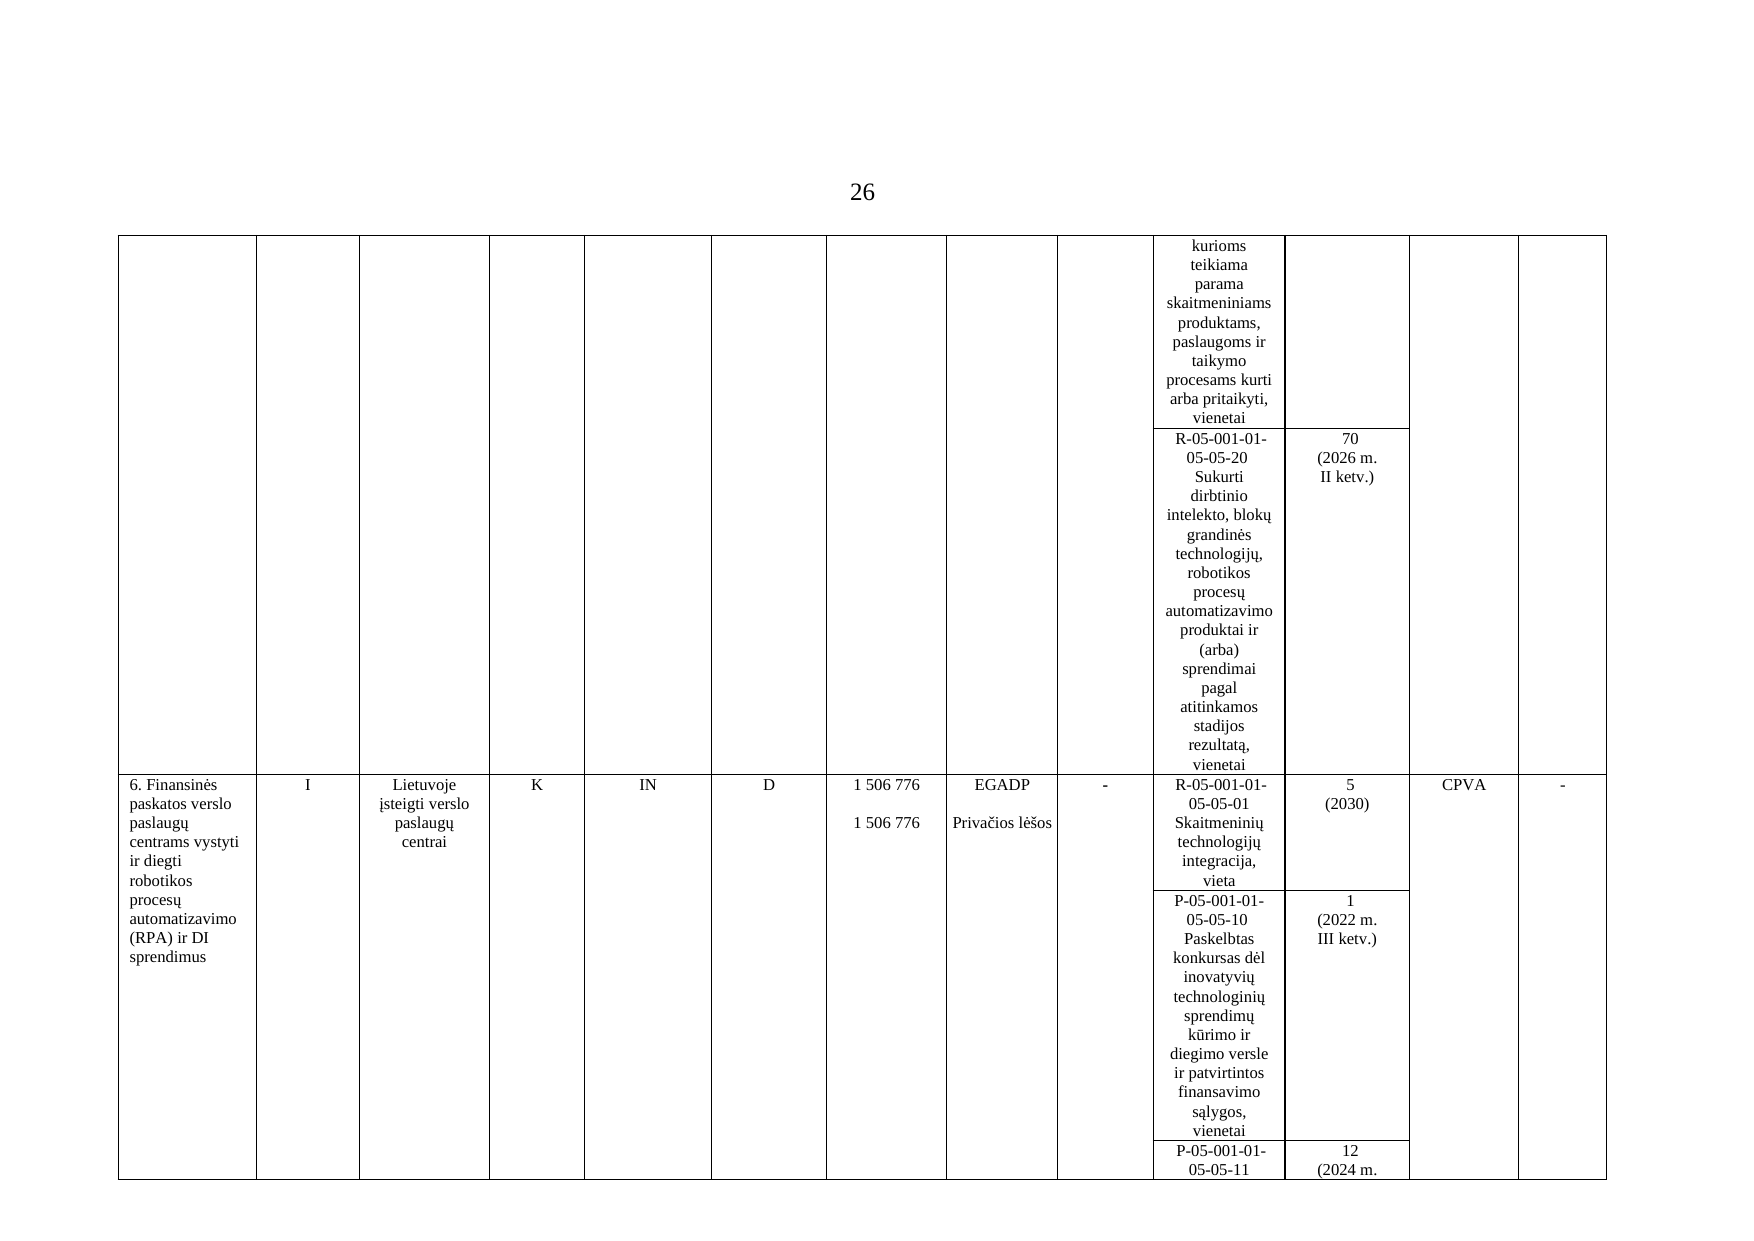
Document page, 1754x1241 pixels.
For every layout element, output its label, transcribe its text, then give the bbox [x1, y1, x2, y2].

table_cell 6. Finansinės paskatos verslo paslaugų centrams vystyti ir diegti robotikos procesų automatizavimo (RPA) ir DI sprendimus [119, 775, 256, 1179]
table_cell D [712, 775, 826, 1179]
table_cell - [1058, 775, 1153, 1179]
table_cell R-05-001-01-05-05-20 Sukurti dirbtinio intelekto, blokų grandinės technologijų, robotikos procesų automatizavimo produktai ir (arba) sprendimai pagal atitinkamos stadijos rezultatą, vienetai [1154, 429, 1284, 773]
table_cell - [1519, 236, 1606, 773]
table_cell - [1058, 236, 1153, 773]
table_cell [1286, 236, 1409, 427]
table_cell kurioms teikiama parama skaitmeniniams produktams, paslaugoms ir taikymo procesams kurti arba pritaikyti, vienetai [1154, 236, 1284, 427]
table_cell Lietuvoje įsteigti verslo paslaugų centrai [360, 775, 489, 1179]
table_cell P-05-001-01-05-05-11 [1154, 1141, 1284, 1179]
table_cell [490, 236, 584, 773]
table_cell I [257, 775, 359, 1179]
table_cell [827, 236, 946, 773]
table_cell P-05-001-01-05-05-10 Paskelbtas konkursas dėl inovatyvių technologinių sprendimų kūrimo ir diegimo versle ir patvirtintos finansavimo sąlygos, vienetai [1154, 891, 1284, 1140]
table_cell CPVA [1410, 775, 1518, 1179]
table_cell 1 506 776 1 506 776 [827, 775, 946, 1179]
table_cell 1 (2022 m. III ketv.) [1286, 891, 1409, 1140]
table_cell 70 (2026 m. II ketv.) [1286, 429, 1409, 773]
table_cell [585, 236, 711, 773]
table_cell [1410, 236, 1518, 773]
table_cell EGADP Privačios lėšos [947, 775, 1057, 1179]
table_cell [119, 236, 256, 773]
table_cell [712, 236, 826, 773]
table_cell 5 (2030) [1286, 775, 1409, 889]
table_cell [947, 236, 1057, 773]
table_cell [360, 236, 489, 773]
table_cell IN [585, 775, 711, 1179]
table_cell - [1519, 775, 1606, 1179]
table_cell 12 (2024 m. [1286, 1141, 1409, 1179]
table_cell K [490, 775, 584, 1179]
table_cell R-05-001-01-05-05-01 Skaitmeninių technologijų integracija, vieta [1154, 775, 1284, 889]
table_cell [257, 236, 359, 773]
